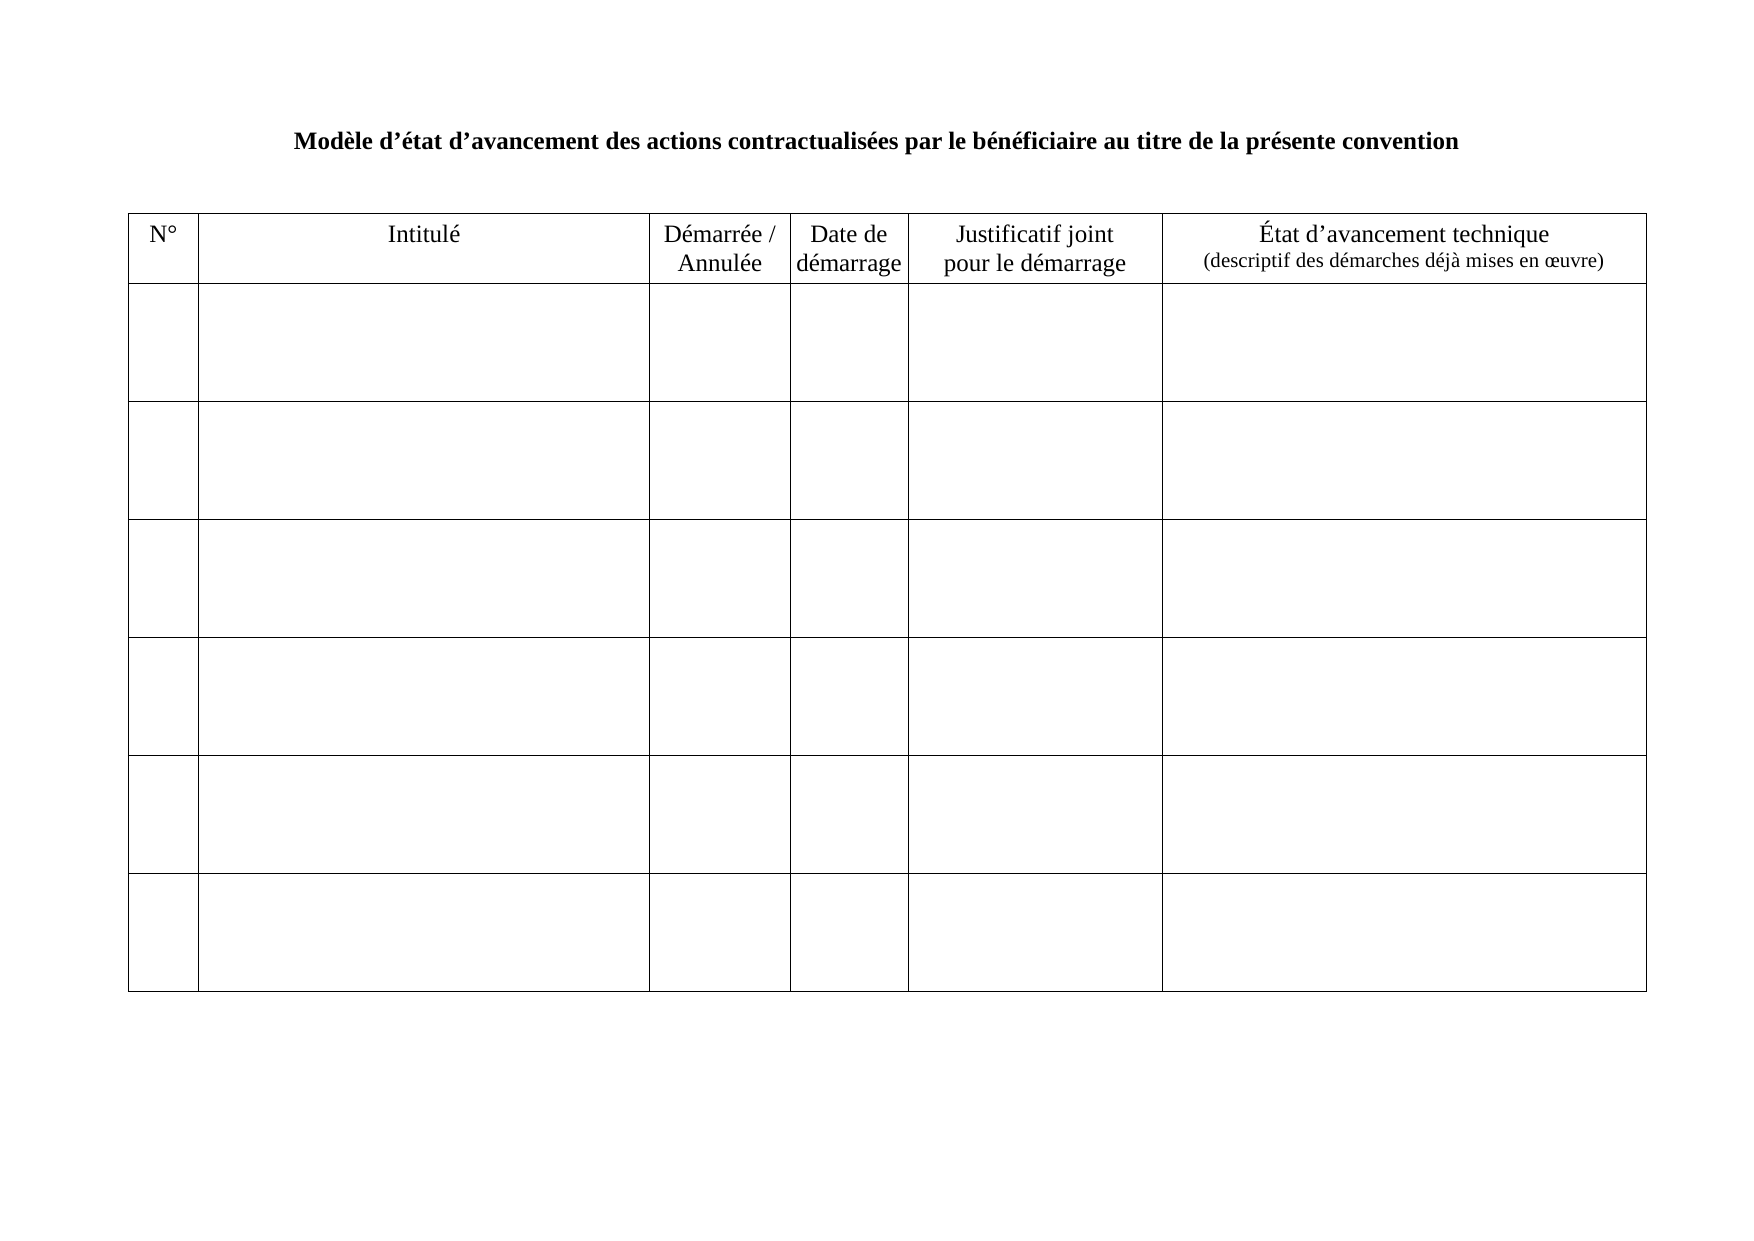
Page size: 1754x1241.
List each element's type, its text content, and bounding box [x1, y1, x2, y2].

text Modèle d’état d’avancement des actions contractualisées par le bénéficiaire au titre de la présente convention [118, 126, 1636, 155]
table_cell [129, 402, 198, 519]
table_cell [791, 284, 908, 401]
table_cell [199, 638, 649, 755]
table_cell [129, 638, 198, 755]
table_cell [791, 756, 908, 873]
table_cell [909, 284, 1162, 401]
table_cell [650, 638, 790, 755]
table_cell [1163, 284, 1646, 401]
table_cell [199, 756, 649, 873]
table_cell [129, 756, 198, 873]
table_cell [1163, 402, 1646, 519]
table_cell [199, 874, 649, 991]
table_header État d’avancement technique (descriptif des démarches déjà mises en œuvre) [1163, 214, 1646, 283]
table_cell [1163, 756, 1646, 873]
table_header Date de démarrage [791, 214, 908, 283]
table_cell [909, 874, 1162, 991]
table_cell [791, 874, 908, 991]
table_cell [650, 520, 790, 637]
table_cell [1163, 874, 1646, 991]
table_cell [791, 638, 908, 755]
table_cell [650, 874, 790, 991]
table_cell [909, 638, 1162, 755]
table_cell [650, 402, 790, 519]
table_cell [909, 520, 1162, 637]
table_header N° [129, 214, 198, 283]
table_cell [1163, 638, 1646, 755]
table_cell [129, 874, 198, 991]
table_cell [1163, 520, 1646, 637]
table_cell [129, 520, 198, 637]
table_cell [199, 520, 649, 637]
table_cell [129, 284, 198, 401]
table_header Intitulé [199, 214, 649, 283]
table_cell [650, 756, 790, 873]
table_cell [791, 520, 908, 637]
table_cell [650, 284, 790, 401]
table_cell [199, 402, 649, 519]
table_header Démarrée / Annulée [650, 214, 790, 283]
table_cell [199, 284, 649, 401]
table_cell [909, 756, 1162, 873]
table_cell [909, 402, 1162, 519]
table_cell [791, 402, 908, 519]
table_header Justificatif joint pour le démarrage [909, 214, 1162, 283]
